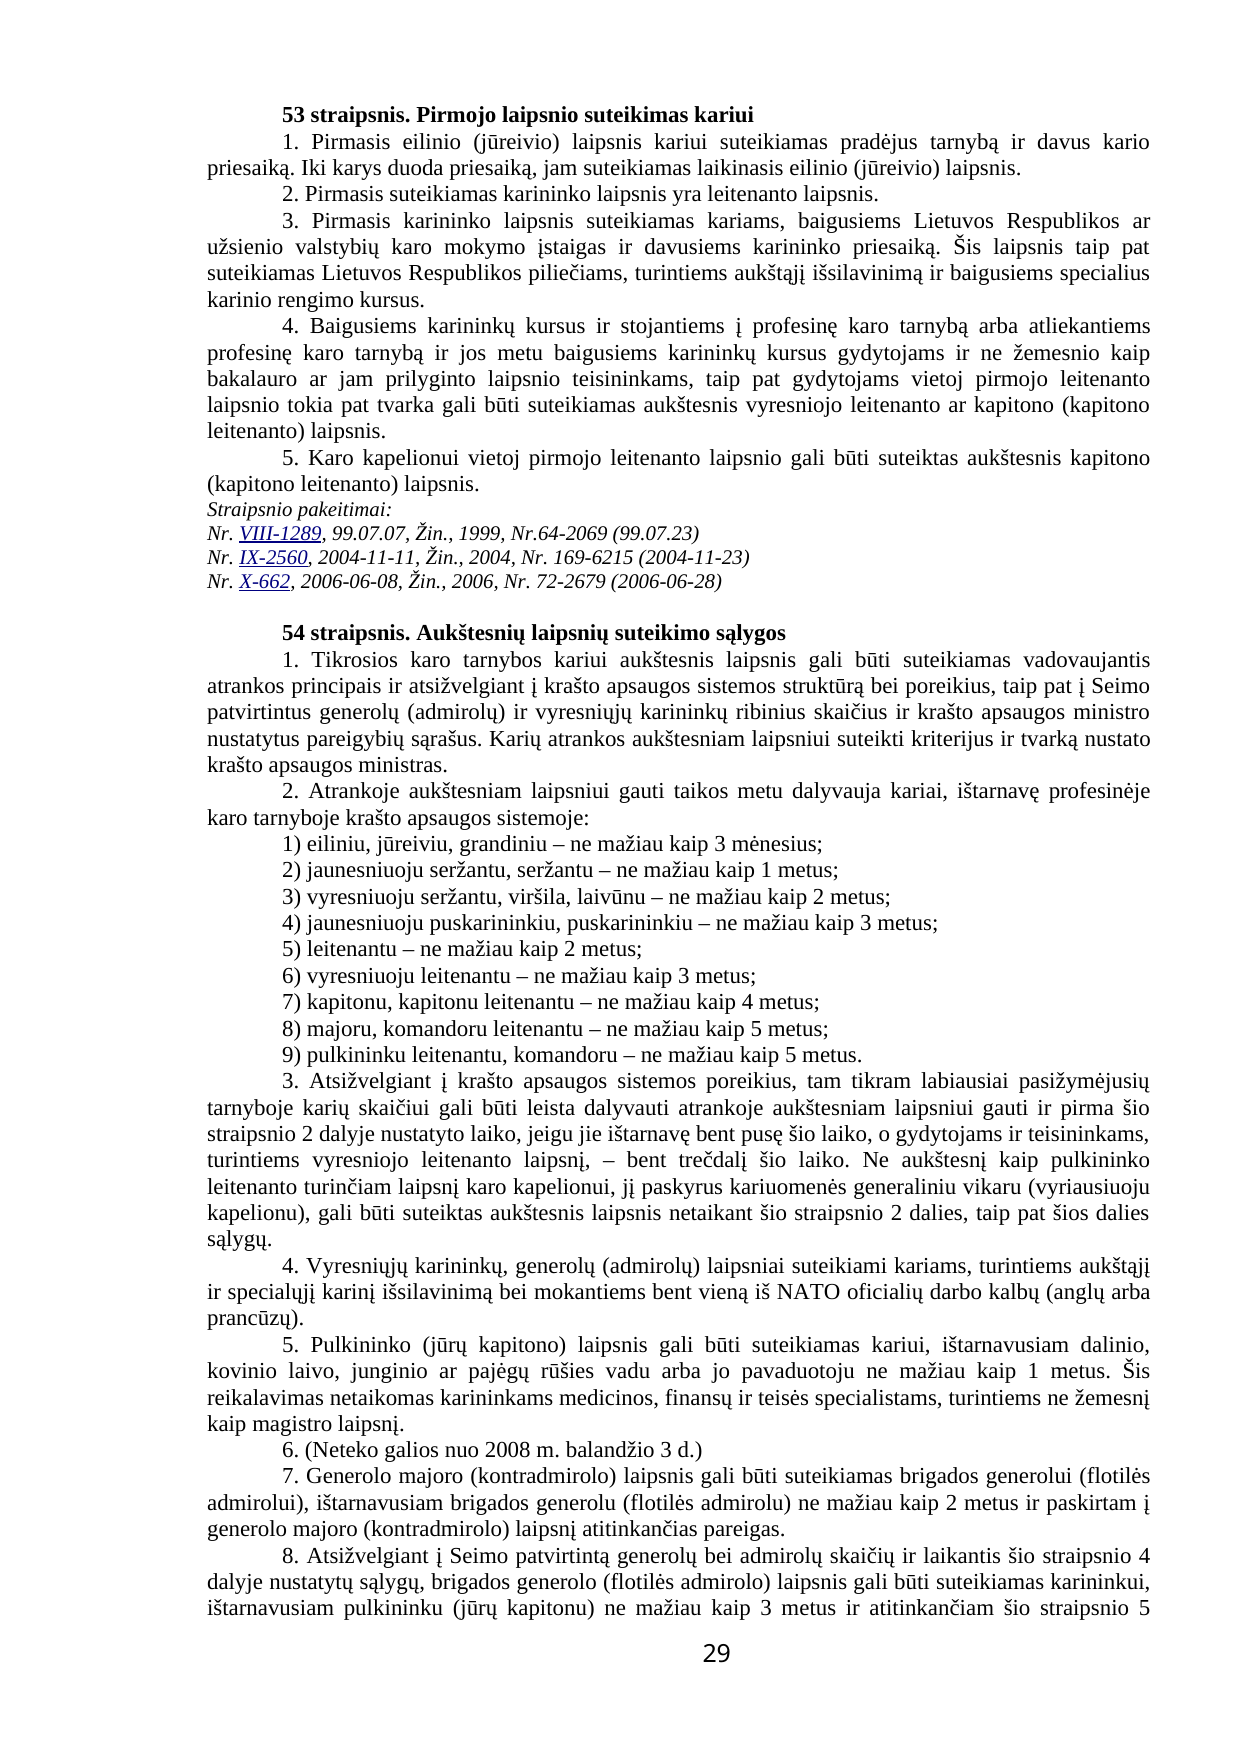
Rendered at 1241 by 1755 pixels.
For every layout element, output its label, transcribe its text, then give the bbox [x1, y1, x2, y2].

text 5) leitenantu – ne mažiau kaip 2 metus; [207, 936, 1152, 962]
text 53 straipsnis. Pirmojo laipsnio suteikimas kariui [207, 101, 1152, 128]
text 1. Tikrosios karo tarnybos kariui aukštesnis laipsnis gali būti suteikiamas vadovaujantis atrankos principais ir atsižvelgiant į krašto apsaugos sistemos struktūrą bei poreikius, taip pat į Seimo patvirtintus generolų (admirolų) ir vyresniųjų karininkų ribinius skaičius ir krašto apsaugos ministro nustatytus pareigybių sąrašus. Karių atrankos aukštesniam laipsniui suteikti kriterijus ir tvarką nustato krašto apsaugos ministras. [207, 646, 1152, 777]
text 5. Karo kapelionui vietoj pirmojo leitenanto laipsnio gali būti suteiktas aukštesnis kapitono (kapitono leitenanto) laipsnis. [207, 444, 1152, 497]
text 4) jaunesniuoju puskarininkiu, puskarininkiu – ne mažiau kaip 3 metus; [207, 909, 1152, 936]
text Straipsnio pakeitimai: [207, 497, 1152, 521]
text 6. (Neteko galios nuo 2008 m. balandžio 3 d.) [207, 1436, 1152, 1463]
text 2. Atrankoje aukštesniam laipsniui gauti taikos metu dalyvauja kariai, ištarnavę profesinėje karo tarnyboje krašto apsaugos sistemoje: [207, 777, 1152, 830]
text 2) jaunesniuoju seržantu, seržantu – ne mažiau kaip 1 metus; [207, 856, 1152, 883]
text 3. Atsižvelgiant į krašto apsaugos sistemos poreikius, tam tikram labiausiai pasižymėjusių tarnyboje karių skaičiui gali būti leista dalyvauti atrankoje aukštesniam laipsniui gauti ir pirma šio straipsnio 2 dalyje nustatyto laiko, jeigu jie ištarnavę bent pusę šio laiko, o gydytojams ir teisininkams, turintiems vyresniojo leitenanto laipsnį, – bent trečdalį šio laiko. Ne aukštesnį kaip pulkininko leitenanto turinčiam laipsnį karo kapelionui, jį paskyrus kariuomenės generaliniu vikaru (vyriausiuoju kapelionu), gali būti suteiktas aukštesnis laipsnis netaikant šio straipsnio 2 dalies, taip pat šios dalies sąlygų. [207, 1067, 1152, 1252]
text 1. Pirmasis eilinio (jūreivio) laipsnis kariui suteikiamas pradėjus tarnybą ir davus kario priesaiką. Iki karys duoda priesaiką, jam suteikiamas laikinasis eilinio (jūreivio) laipsnis. [207, 128, 1152, 180]
text 7. Generolo majoro (kontradmirolo) laipsnis gali būti suteikiamas brigados generolui (flotilės admirolui), ištarnavusiam brigados generolu (flotilės admirolu) ne mažiau kaip 2 metus ir paskirtam į generolo majoro (kontradmirolo) laipsnį atitinkančias pareigas. [207, 1463, 1152, 1542]
text 8. Atsižvelgiant į Seimo patvirtintą generolų bei admirolų skaičių ir laikantis šio straipsnio 4 dalyje nustatytų sąlygų, brigados generolo (flotilės admirolo) laipsnis gali būti suteikiamas karininkui, ištarnavusiam pulkininku (jūrų kapitonu) ne mažiau kaip 3 metus ir atitinkančiam šio straipsnio 5 [207, 1542, 1152, 1621]
text 54 straipsnis. Aukštesnių laipsnių suteikimo sąlygos [207, 619, 1152, 646]
text 3) vyresniuoju seržantu, viršila, laivūnu – ne mažiau kaip 2 metus; [207, 883, 1152, 909]
text 2. Pirmasis suteikiamas karininko laipsnis yra leitenanto laipsnis. [207, 180, 1152, 207]
text 4. Vyresniųjų karininkų, generolų (admirolų) laipsniai suteikiami kariams, turintiems aukštąjį ir specialųjį karinį išsilavinimą bei mokantiems bent vieną iš NATO oficialių darbo kalbų (anglų arba prancūzų). [207, 1252, 1152, 1331]
text 1) eiliniu, jūreiviu, grandiniu – ne mažiau kaip 3 mėnesius; [207, 830, 1152, 856]
text 3. Pirmasis karininko laipsnis suteikiamas kariams, baigusiems Lietuvos Respublikos ar užsienio valstybių karo mokymo įstaigas ir davusiems karininko priesaiką. Šis laipsnis taip pat suteikiamas Lietuvos Respublikos piliečiams, turintiems aukštąjį išsilavinimą ir baigusiems specialius karinio rengimo kursus. [207, 207, 1152, 312]
text 6) vyresniuoju leitenantu – ne mažiau kaip 3 metus; [207, 962, 1152, 988]
text Nr. X-662, 2006-06-08, Žin., 2006, Nr. 72-2679 (2006-06-28) [207, 569, 1152, 593]
text Nr. IX-2560, 2004-11-11, Žin., 2004, Nr. 169-6215 (2004-11-23) [207, 545, 1152, 569]
text 8) majoru, komandoru leitenantu – ne mažiau kaip 5 metus; [207, 1014, 1152, 1041]
text 4. Baigusiems karininkų kursus ir stojantiems į profesinę karo tarnybą arba atliekantiems profesinę karo tarnybą ir jos metu baigusiems karininkų kursus gydytojams ir ne žemesnio kaip bakalauro ar jam prilyginto laipsnio teisininkams, taip pat gydytojams vietoj pirmojo leitenanto laipsnio tokia pat tvarka gali būti suteikiamas aukštesnis vyresniojo leitenanto ar kapitono (kapitono leitenanto) laipsnis. [207, 312, 1152, 444]
text Nr. VIII-1289, 99.07.07, Žin., 1999, Nr.64-2069 (99.07.23) [207, 521, 1152, 545]
text 9) pulkininku leitenantu, komandoru – ne mažiau kaip 5 metus. [207, 1041, 1152, 1067]
text 5. Pulkininko (jūrų kapitono) laipsnis gali būti suteikiamas kariui, ištarnavusiam dalinio, kovinio laivo, junginio ar pajėgų rūšies vadu arba jo pavaduotoju ne mažiau kaip 1 metus. Šis reikalavimas netaikomas karininkams medicinos, finansų ir teisės specialistams, turintiems ne žemesnį kaip magistro laipsnį. [207, 1331, 1152, 1436]
text 7) kapitonu, kapitonu leitenantu – ne mažiau kaip 4 metus; [207, 988, 1152, 1014]
